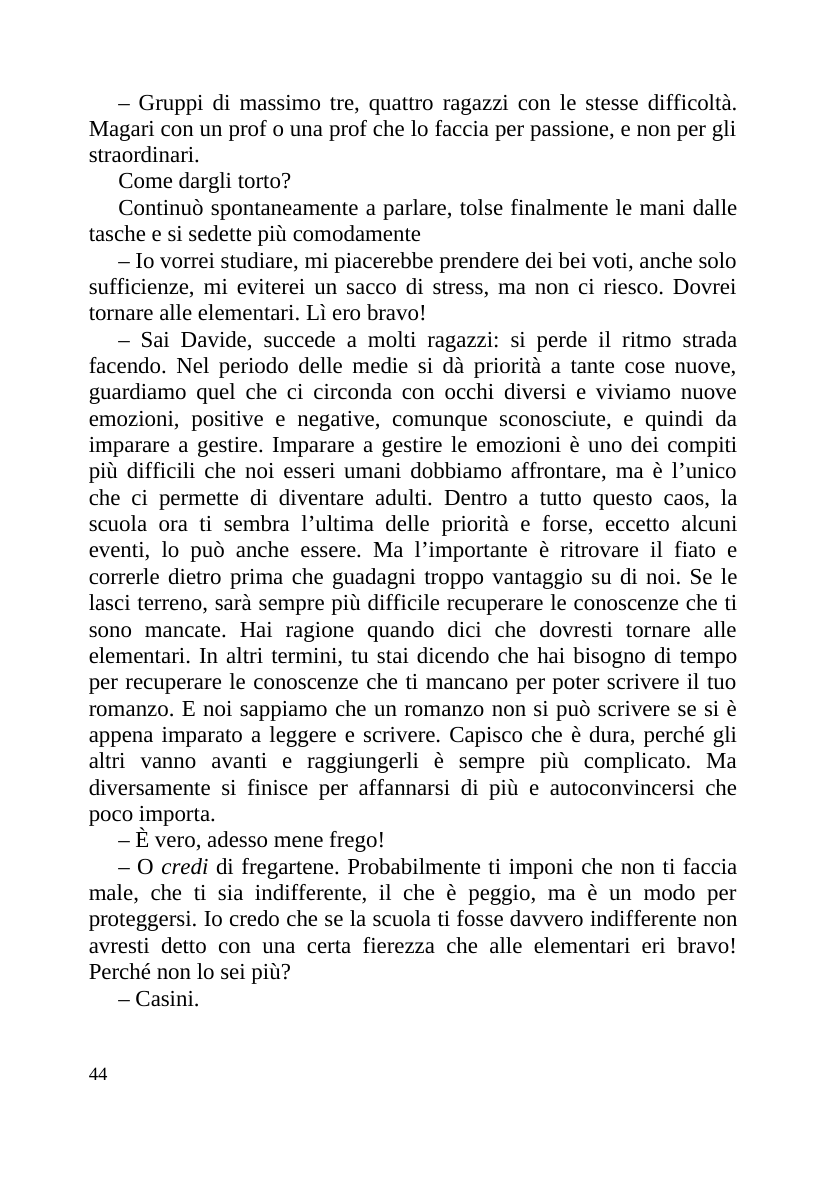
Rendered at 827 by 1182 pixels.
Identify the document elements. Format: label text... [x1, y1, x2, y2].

text – O credi di fregartene. Probabilmente ti imponi che non ti faccia male, che ti sia indifferente, il che è peggio, ma è un modo per proteggersi. Io credo che se la scuola ti fosse davvero indifferente non avresti detto con una certa fierezza che alle elementari eri bravo! Perché non lo sei più? [88, 853, 738, 984]
text – Sai Davide, succede a molti ragazzi: si perde il ritmo strada facendo. Nel periodo delle medie si dà priorità a tante cose nuove, guardiamo quel che ci circonda con occhi diversi e viviamo nuove emozioni, positive e negative, comunque sconosciute, e quindi da imparare a gestire. Imparare a gestire le emozioni è uno dei compiti più difficili che noi esseri umani dobbiamo affrontare, ma è l’unico che ci permette di diventare adulti. Dentro a tutto questo caos, la scuola ora ti sembra l’ultima delle priorità e forse, eccetto alcuni eventi, lo può anche essere. Ma l’importante è ritrovare il fiato e correrle dietro prima che guadagni troppo vantaggio su di noi. Se le lasci terreno, sarà sempre più difficile recuperare le conoscenze che ti sono mancate. Hai ragione quando dici che dovresti tornare alle elementari. In altri termini, tu stai dicendo che hai bisogno di tempo per recuperare le conoscenze che ti mancano per poter scrivere il tuo romanzo. E noi sappiamo che un romanzo non si può scrivere se si è appena imparato a leggere e scrivere. Capisco che è dura, perché gli altri vanno avanti e raggiungerli è sempre più complicato. Ma diversamente si finisce per affannarsi di più e autoconvincersi che poco importa. [88, 326, 738, 826]
text Continuò spontaneamente a parlare, tolse finalmente le mani dalle tasche e si sedette più comodamente [88, 194, 738, 247]
text – Io vorrei studiare, mi piacerebbe prendere dei bei voti, anche solo sufficienze, mi eviterei un sacco di stress, ma non ci riesco. Dovrei tornare alle elementari. Lì ero bravo! [88, 247, 738, 326]
text Come dargli torto? [88, 168, 738, 194]
text – Gruppi di massimo tre, quattro ragazzi con le stesse difficoltà. Magari con un prof o una prof che lo faccia per passione, e non per gli straordinari. [88, 88, 738, 168]
text – Casini. [88, 984, 738, 1011]
text – è vero, adesso mene frego! [88, 826, 738, 853]
